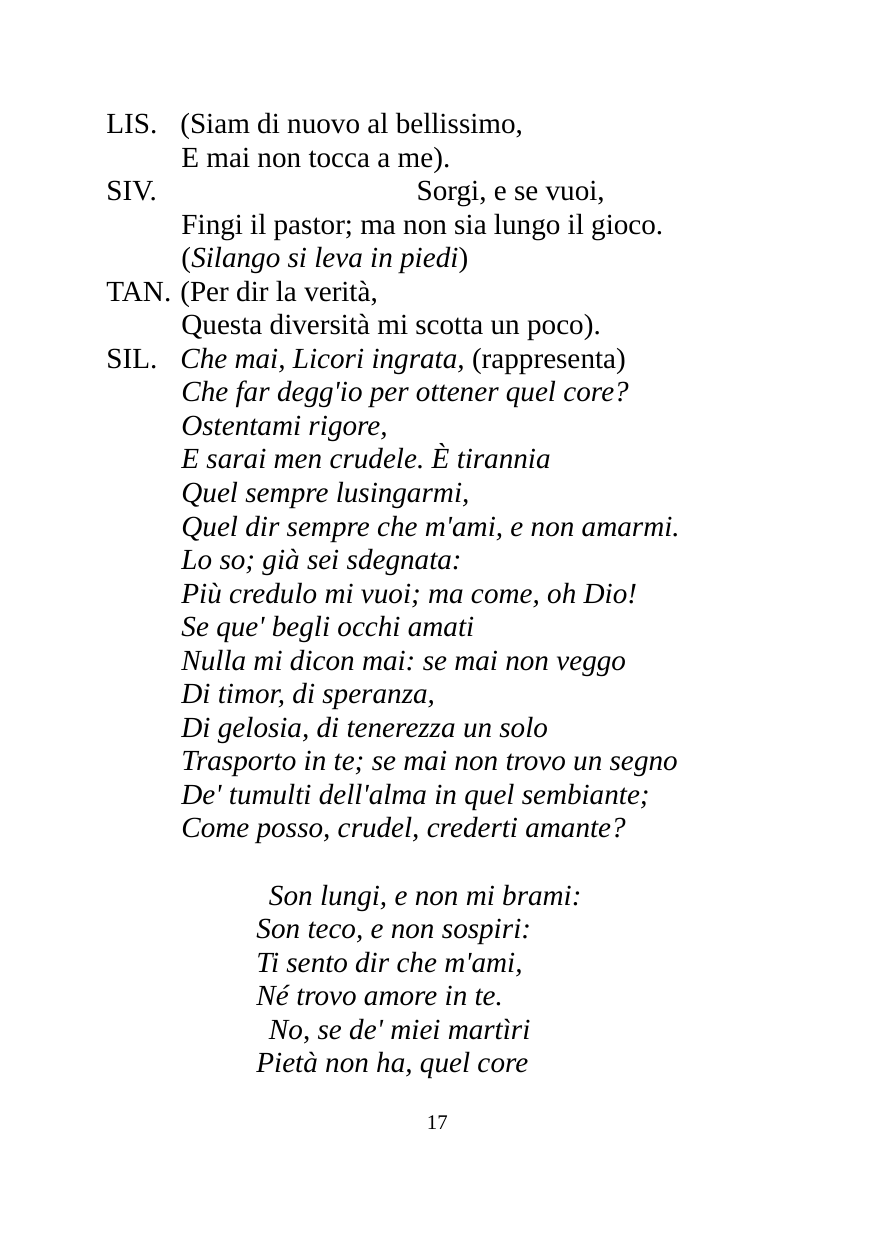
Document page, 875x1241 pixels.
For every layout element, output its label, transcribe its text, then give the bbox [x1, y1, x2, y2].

text Quel dir sempre che m'ami, e non amarmi. [106, 509, 768, 542]
text E mai non tocca a me). [106, 140, 768, 173]
text TAN. (Per dir la verità, [106, 274, 768, 307]
text Ostentami rigore, [106, 408, 768, 442]
text Che far degg'io per ottener quel core? [106, 374, 768, 408]
text Di timor, di speranza, [106, 676, 768, 710]
text Son lungi, e non mi brami: [269, 878, 768, 911]
text Né trovo amore in te. [256, 978, 768, 1012]
text Lo so; già sei sdegnata: [106, 542, 768, 576]
text No, se de' miei martìri [269, 1012, 768, 1045]
text Trasporto in te; se mai non trovo un segno [106, 743, 768, 777]
text (Silango si leva in piedi) [106, 240, 768, 274]
text SIV. Sorgi, e se vuoi, [106, 173, 768, 207]
text Pietà non ha, quel core [256, 1045, 768, 1079]
text Nulla mi dicon mai: se mai non veggo [106, 643, 768, 676]
text Questa diversità mi scotta un poco). [106, 307, 768, 341]
text Di gelosia, di tenerezza un solo [106, 710, 768, 743]
text LIS. (Siam di nuovo al bellissimo, [106, 106, 768, 140]
text De' tumulti dell'alma in quel sembiante; [106, 777, 768, 811]
text Fingi il pastor; ma non sia lungo il gioco. [106, 207, 768, 240]
text Come posso, crudel, crederti amante? [106, 811, 768, 844]
text Se que' begli occhi amati [106, 609, 768, 643]
text E sarai men crudele. È tirannia [106, 442, 768, 475]
text Quel sempre lusingarmi, [106, 475, 768, 509]
text Ti sento dir che m'ami, [256, 945, 768, 978]
text SIL. Che mai, Licori ingrata, (rappresenta) [106, 341, 768, 374]
text Più credulo mi vuoi; ma come, oh Dio! [106, 576, 768, 609]
text Son teco, e non sospiri: [256, 911, 768, 945]
